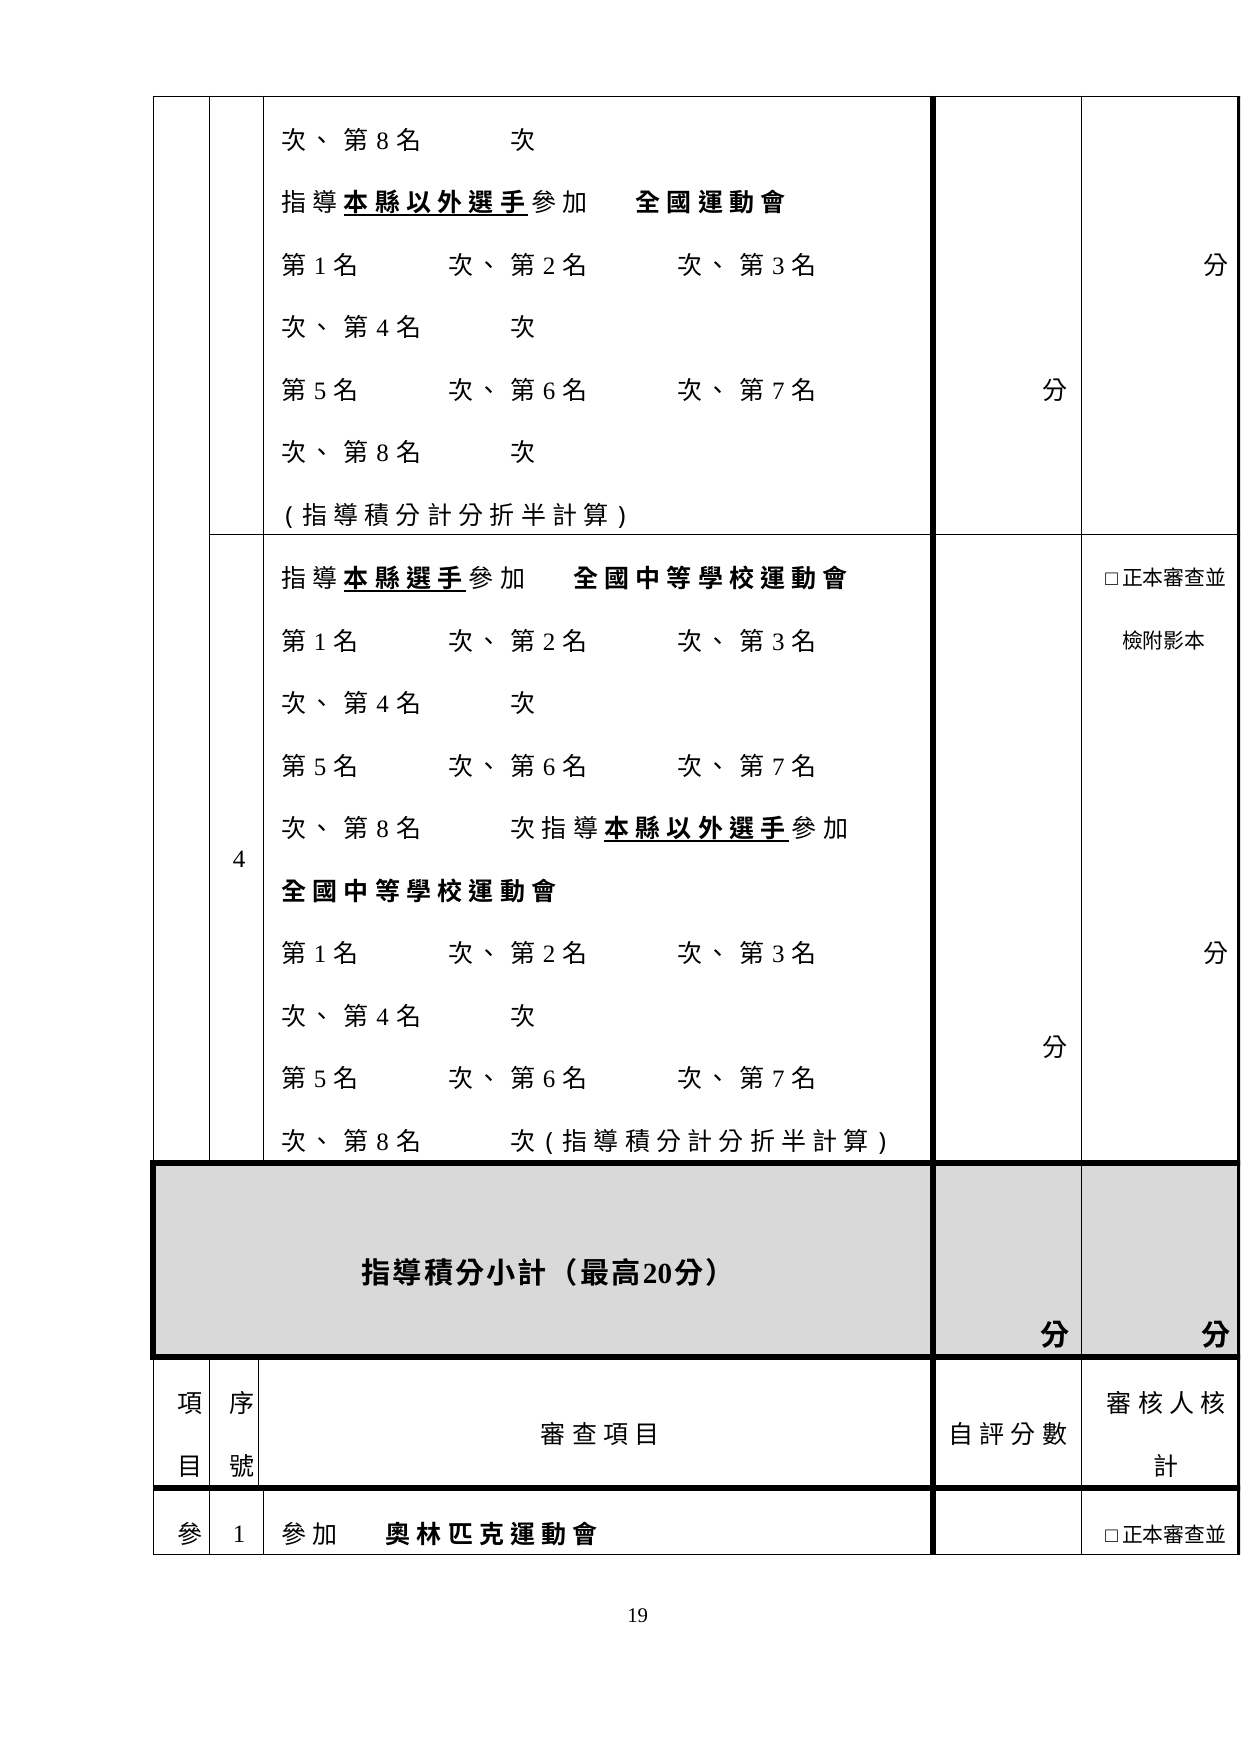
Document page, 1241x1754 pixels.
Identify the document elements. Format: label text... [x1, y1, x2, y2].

table_cell 4 [210, 535, 263, 1160]
table_cell 自評分數 [936, 1360, 1081, 1485]
table_cell 審核人核計 [1082, 1360, 1237, 1485]
table_cell 分 [936, 97, 1081, 534]
table_cell 分 [936, 1166, 1081, 1354]
table_cell [154, 97, 209, 1160]
table_cell 指導積分小計（最高20分） [156, 1166, 930, 1354]
table_cell 項目 [154, 1360, 209, 1485]
table_cell 審查項目 [259, 1360, 930, 1485]
table_cell 指導本縣選手參加 全國中等學校運動會 第1名 次、第2名 次、第3名 次、第4名 次 第5名 次、第6名 次、第7名 次、第8名 次指導本縣以外選手參加 全國中等學校運動會 第1名 次、第2名 次、第3名 次、第4名 次 第5名 次、第6名 次、第7名 次、第8名 次(指導積分計分折半計算) [264, 535, 930, 1160]
table_cell 參 [154, 1491, 209, 1554]
table_cell 次、第8名 次 指導本縣以外選手參加 全國運動會 第1名 次、第2名 次、第3名 次、第4名 次 第5名 次、第6名 次、第7名 次、第8名 次 (指導積分計分折半計算) [264, 97, 930, 534]
table_cell 分 [1082, 1166, 1237, 1354]
table_cell □正本審查並檢附影本 分 [1082, 535, 1237, 1160]
table_cell 分 [936, 535, 1081, 1160]
table_cell 1 [210, 1491, 263, 1554]
table_cell 分 [1082, 97, 1237, 534]
table_cell □正本審查並 [1082, 1491, 1237, 1554]
table_cell 序號 [210, 1360, 258, 1485]
table_cell 參加 奧林匹克運動會 [264, 1491, 930, 1554]
table_cell [210, 97, 263, 534]
table_cell [936, 1491, 1081, 1554]
